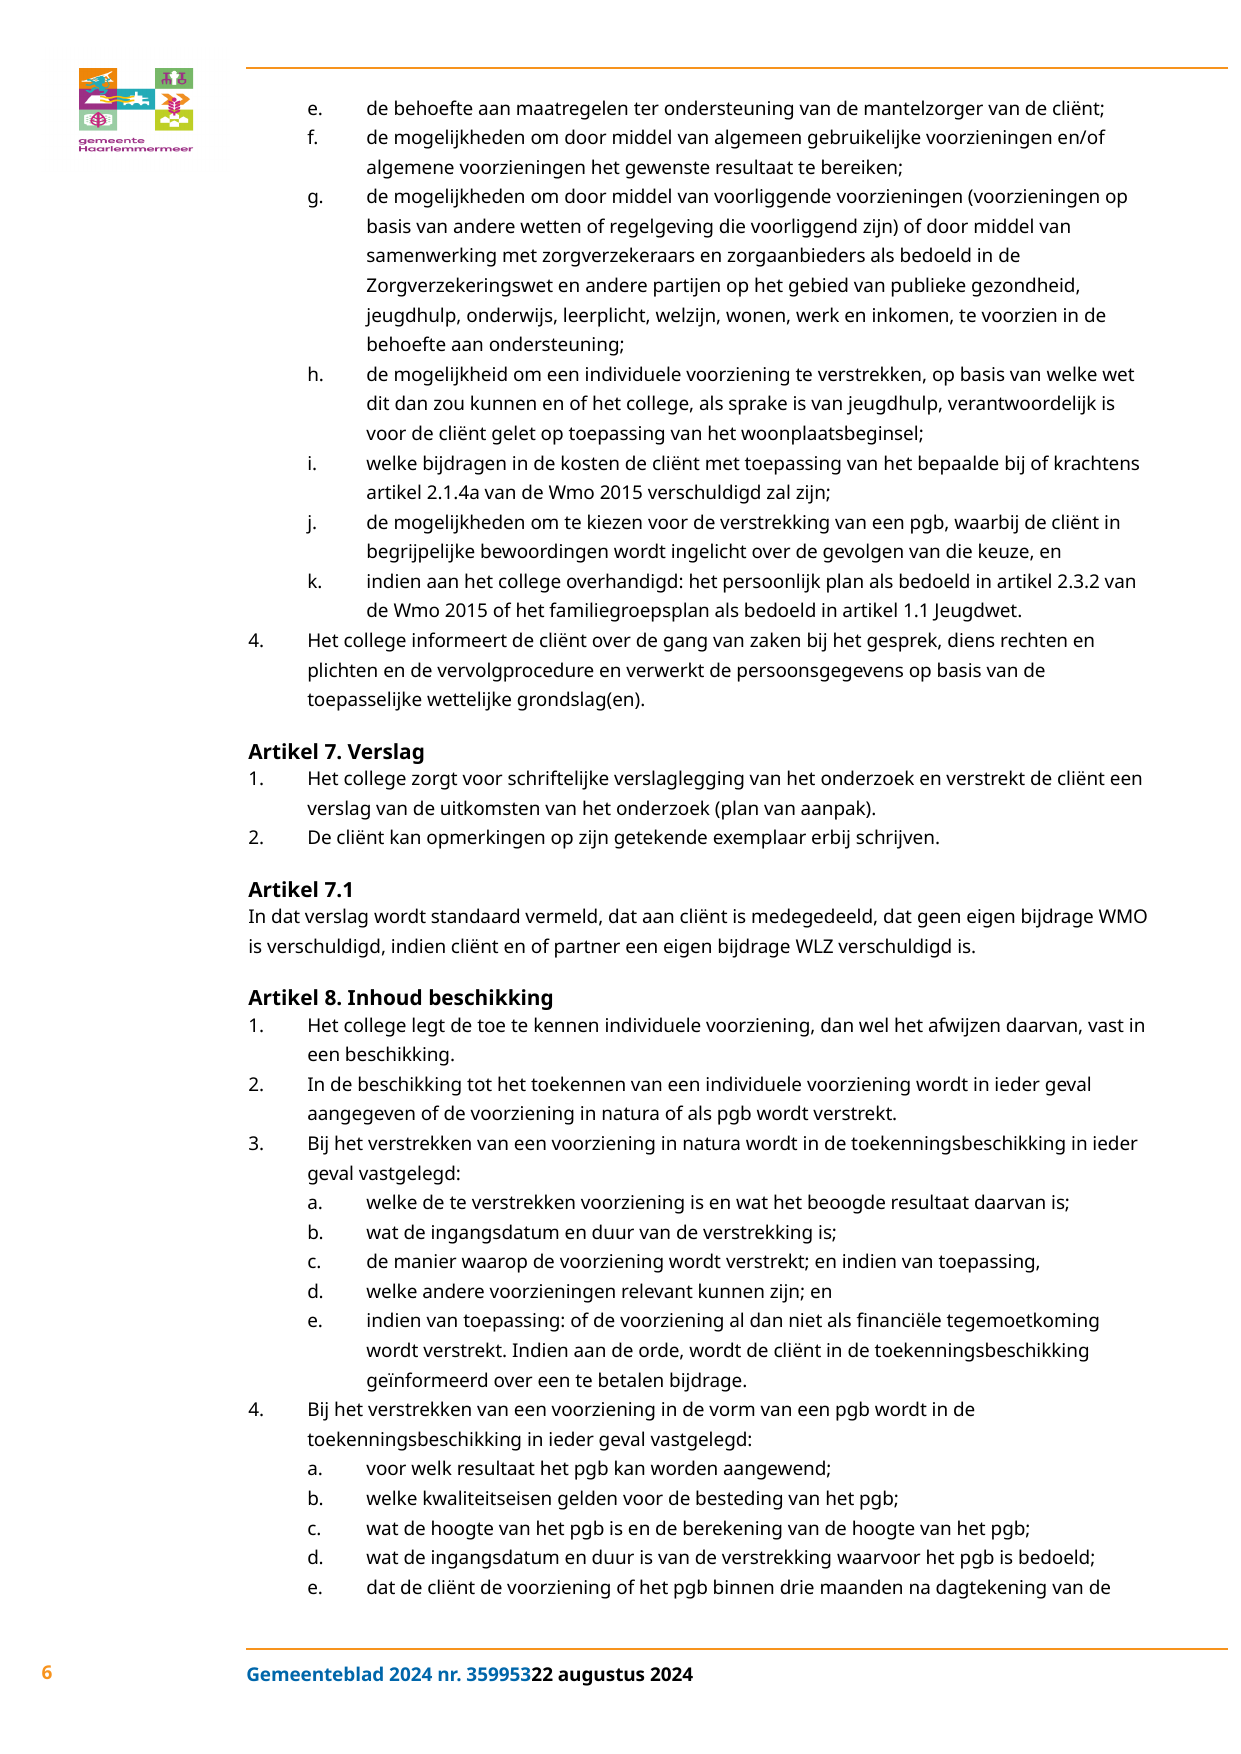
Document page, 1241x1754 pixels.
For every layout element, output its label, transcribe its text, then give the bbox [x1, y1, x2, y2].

list wat de hoogte van het pgb is en de berekening van de hoogte van het pgb; [307, 1515, 1152, 1540]
text Artikel 8. Inhoud beschikking [248, 983, 1152, 1012]
list de mogelijkheden om door middel van voorliggende voorzieningen (voorzieningen op basis van andere wetten of regelgeving die voorliggend zijn) of door middel van samenwerking met zorgverzekeraars en zorgaanbieders als bedoeld in de Zorgverzekeringswet en andere partijen op het gebied van publieke gezondheid, jeugdhulp, onderwijs, leerplicht, welzijn, wonen, werk en inkomen, te voorzien in de behoefte aan ondersteuning; [307, 183, 1152, 357]
list de mogelijkheid om een individuele voorziening te verstrekken, op basis van welke wet dit dan zou kunnen en of het college, als sprake is van jeugdhulp, verantwoordelijk is voor de cliënt gelet op toepassing van het woonplaatsbeginsel; [307, 361, 1152, 446]
list de manier waarop de voorziening wordt verstrekt; en indien van toepassing, [307, 1248, 1152, 1274]
text Artikel 7.1 [248, 875, 1152, 903]
list Het college informeert de cliënt over de gang van zaken bij het gesprek, diens rechten en plichten en de vervolgprocedure en verwerkt de persoonsgegevens op basis van de toepasselijke wettelijke grondslag(en). [248, 627, 1152, 712]
list indien van toepassing: of de voorziening al dan niet als financiële tegemoetkoming wordt verstrekt. Indien aan de orde, wordt de cliënt in de toekenningsbeschikking geïnformeerd over een te betalen bijdrage. [307, 1308, 1152, 1392]
list Het college zorgt voor schriftelijke verslaglegging van het onderzoek en verstrekt de cliënt een verslag van de uitkomsten van het onderzoek (plan van aanpak). [248, 765, 1152, 821]
list indien aan het college overhandigd: het persoonlijk plan als bedoeld in artikel 2.3.2 van de Wmo 2015 of het familiegroepsplan als bedoeld in artikel 1.1 Jeugdwet. [307, 568, 1152, 623]
list Bij het verstrekken van een voorziening in de vorm van een pgb wordt in de toekenningsbeschikking in ieder geval vastgelegd: [248, 1396, 1152, 1452]
list welke bijdragen in de kosten de cliënt met toepassing van het bepaalde bij of krachtens artikel 2.1.4a van de Wmo 2015 verschuldigd zal zijn; [307, 450, 1152, 505]
list de mogelijkheden om door middel van algemeen gebruikelijke voorzieningen en/of algemene voorzieningen het gewenste resultaat te bereiken; [307, 124, 1152, 180]
list De cliënt kan opmerkingen op zijn getekende exemplaar erbij schrijven. [248, 824, 1152, 850]
text In dat verslag wordt standaard vermeld, dat aan cliënt is medegedeeld, dat geen eigen bijdrage WMO is verschuldigd, indien cliënt en of partner een eigen bijdrage WLZ verschuldigd is. [248, 903, 1152, 959]
list Het college legt de toe te kennen individuele voorziening, dan wel het afwijzen daarvan, vast in een beschikking. [248, 1012, 1152, 1067]
list de mogelijkheden om te kiezen voor de verstrekking van een pgb, waarbij de cliënt in begrijpelijke bewoordingen wordt ingelicht over de gevolgen van die keuze, en [307, 509, 1152, 564]
list welke andere voorzieningen relevant kunnen zijn; en [307, 1278, 1152, 1304]
list welke kwaliteitseisen gelden voor de besteding van het pgb; [307, 1485, 1152, 1511]
list In de beschikking tot het toekennen van een individuele voorziening wordt in ieder geval aangegeven of de voorziening in natura of als pgb wordt verstrekt. [248, 1071, 1152, 1126]
list Bij het verstrekken van een voorziening in natura wordt in de toekenningsbeschikking in ieder geval vastgelegd: [248, 1130, 1152, 1185]
list voor welk resultaat het pgb kan worden aangewend; [307, 1456, 1152, 1481]
list welke de te verstrekken voorziening is en wat het beoogde resultaat daarvan is; [307, 1189, 1152, 1215]
list wat de ingangsdatum en duur van de verstrekking is; [307, 1219, 1152, 1244]
picture [41, 47, 231, 172]
list de behoefte aan maatregelen ter ondersteuning van de mantelzorger van de cliënt; [307, 95, 1152, 121]
list wat de ingangsdatum en duur is van de verstrekking waarvoor het pgb is bedoeld; [307, 1544, 1152, 1570]
text Artikel 7. Verslag [248, 737, 1152, 765]
list dat de cliënt de voorziening of het pgb binnen drie maanden na dagtekening van de [307, 1574, 1152, 1599]
